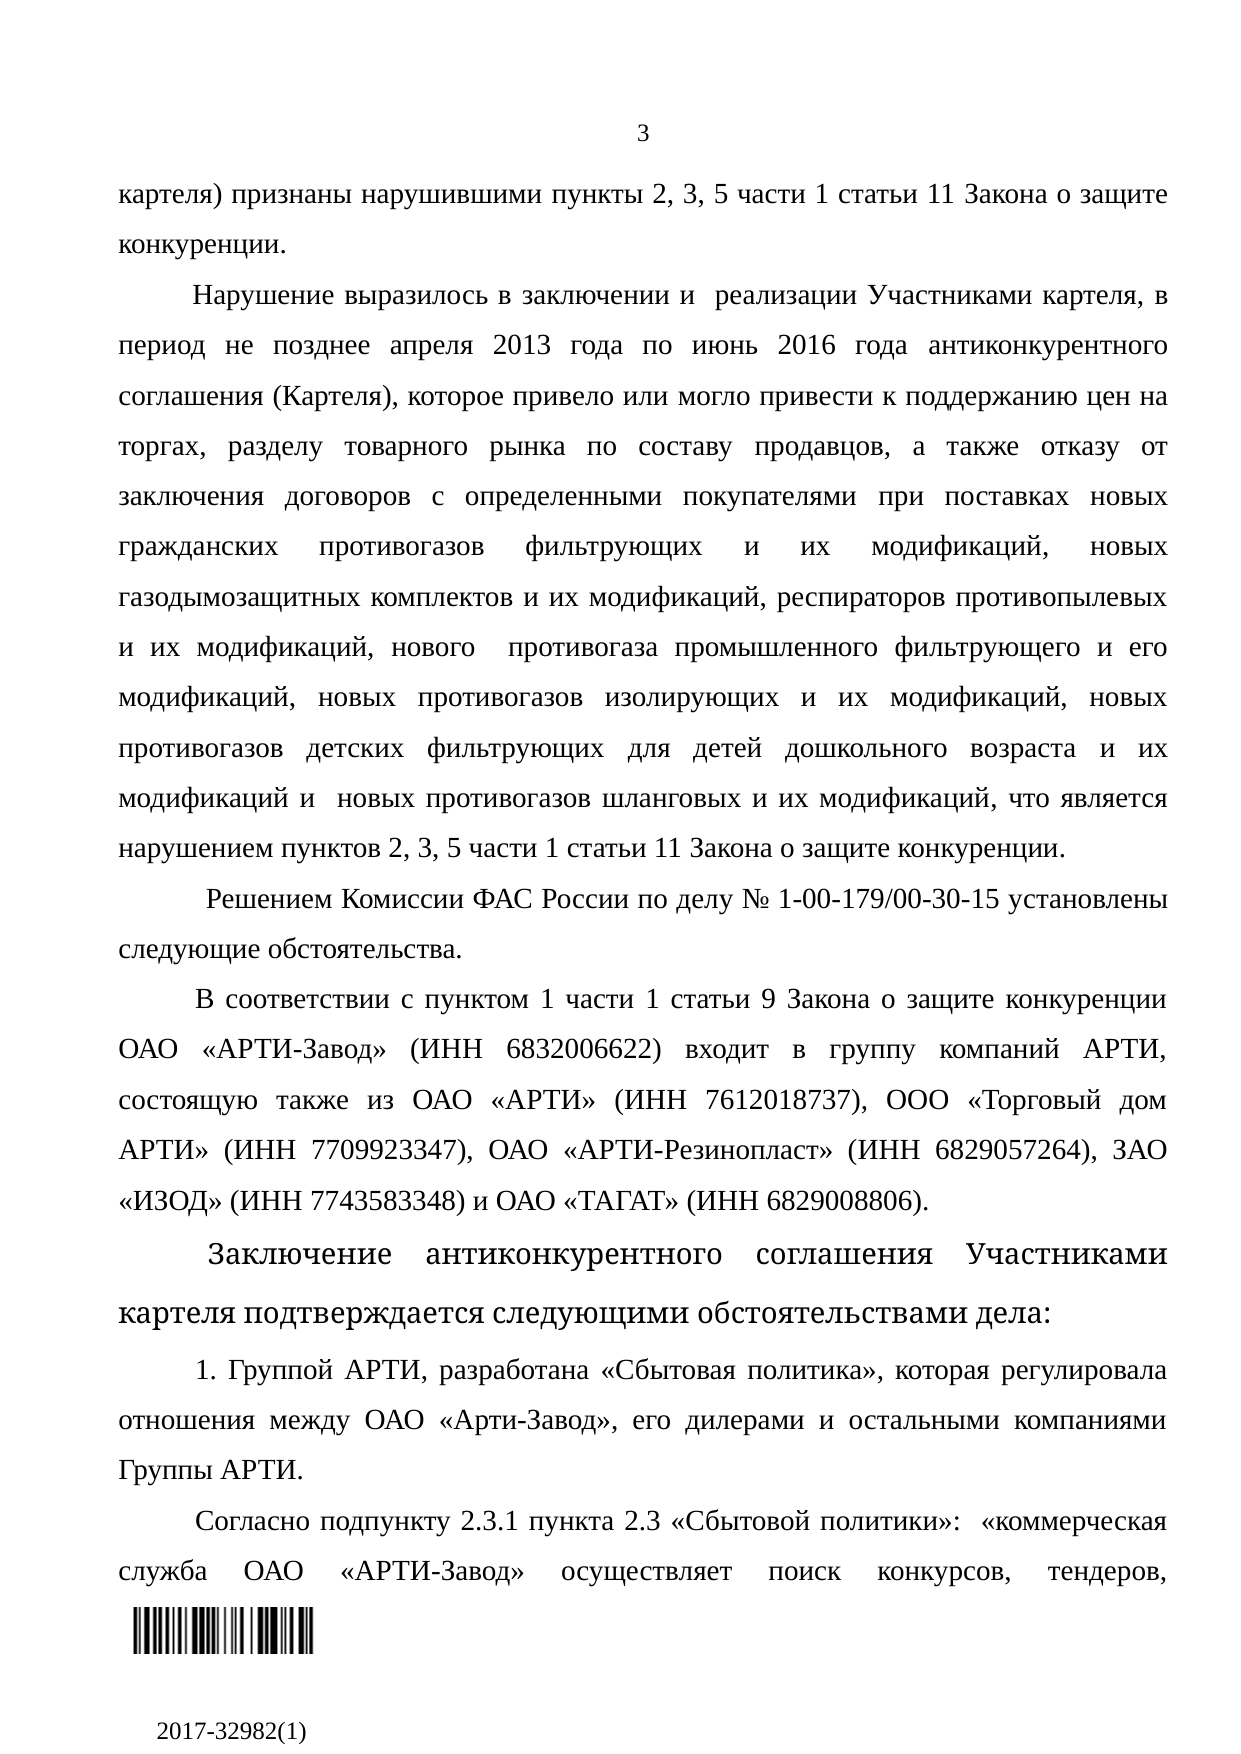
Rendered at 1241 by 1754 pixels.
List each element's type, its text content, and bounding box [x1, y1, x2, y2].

text Решением Комиссии ФАС России по делу № 1-00-179/00-30-15 установлены следующие обстоятельства. [118, 881, 1168, 964]
text Согласно подпункту 2.3.1 пункта 2.3 «Сбытовой политики»: «коммерческая служба ОАО «АРТИ-Завод» осуществляет поиск конкурсов, тендеров, [118, 1503, 1168, 1587]
picture [118, 1607, 331, 1654]
text картеля) признаны нарушившими пункты 2, 3, 5 части 1 статьи 11 Закона о защите конкуренции. [118, 176, 1168, 260]
text Нарушение выразилось в заключении и реализации Участниками картеля, в период не позднее апреля 2013 года по июнь 2016 года антиконкурентного соглашения (Картеля), которое привело или могло привести к поддержанию цен на торгах, разделу товарного рынка по составу продавцов, а также отказу от заключения договоров с определенными покупателями при поставках новых гражданских противогазов фильтрующих и их модификаций, новых газодымозащитных комплектов и их модификаций, респираторов противопылевых и их модификаций, нового противогаза промышленного фильтрующего и его модификаций, новых противогазов изолирующих и их модификаций, новых противогазов детских фильтрующих для детей дошкольного возраста и их модификаций и новых противогазов шланговых и их модификаций, что является нарушением пунктов 2, 3, 5 части 1 статьи 11 Закона о защите конкуренции. [118, 277, 1168, 864]
text Заключение антиконкурентного соглашения Участниками картеля подтверждается следующими обстоятельствами дела: [118, 1233, 1168, 1332]
text В соответствии с пунктом 1 части 1 статьи 9 Закона о защите конкуренции ОАО «АРТИ-Завод» (ИНН 6832006622) входит в группу компаний АРТИ, состоящую также из ОАО «АРТИ» (ИНН 7612018737), ООО «Торговый дом АРТИ» (ИНН 7709923347), ОАО «АРТИ-Резинопласт» (ИНН 6829057264), ЗАО «ИЗОД» (ИНН 7743583348) и ОАО «ТАГАТ» (ИНН 6829008806). [118, 981, 1168, 1216]
text 1. Группой АРТИ, разработана «Сбытовая политика», которая регулировала отношения между ОАО «Арти-Завод», его дилерами и остальными компаниями Группы АРТИ. [118, 1352, 1168, 1486]
